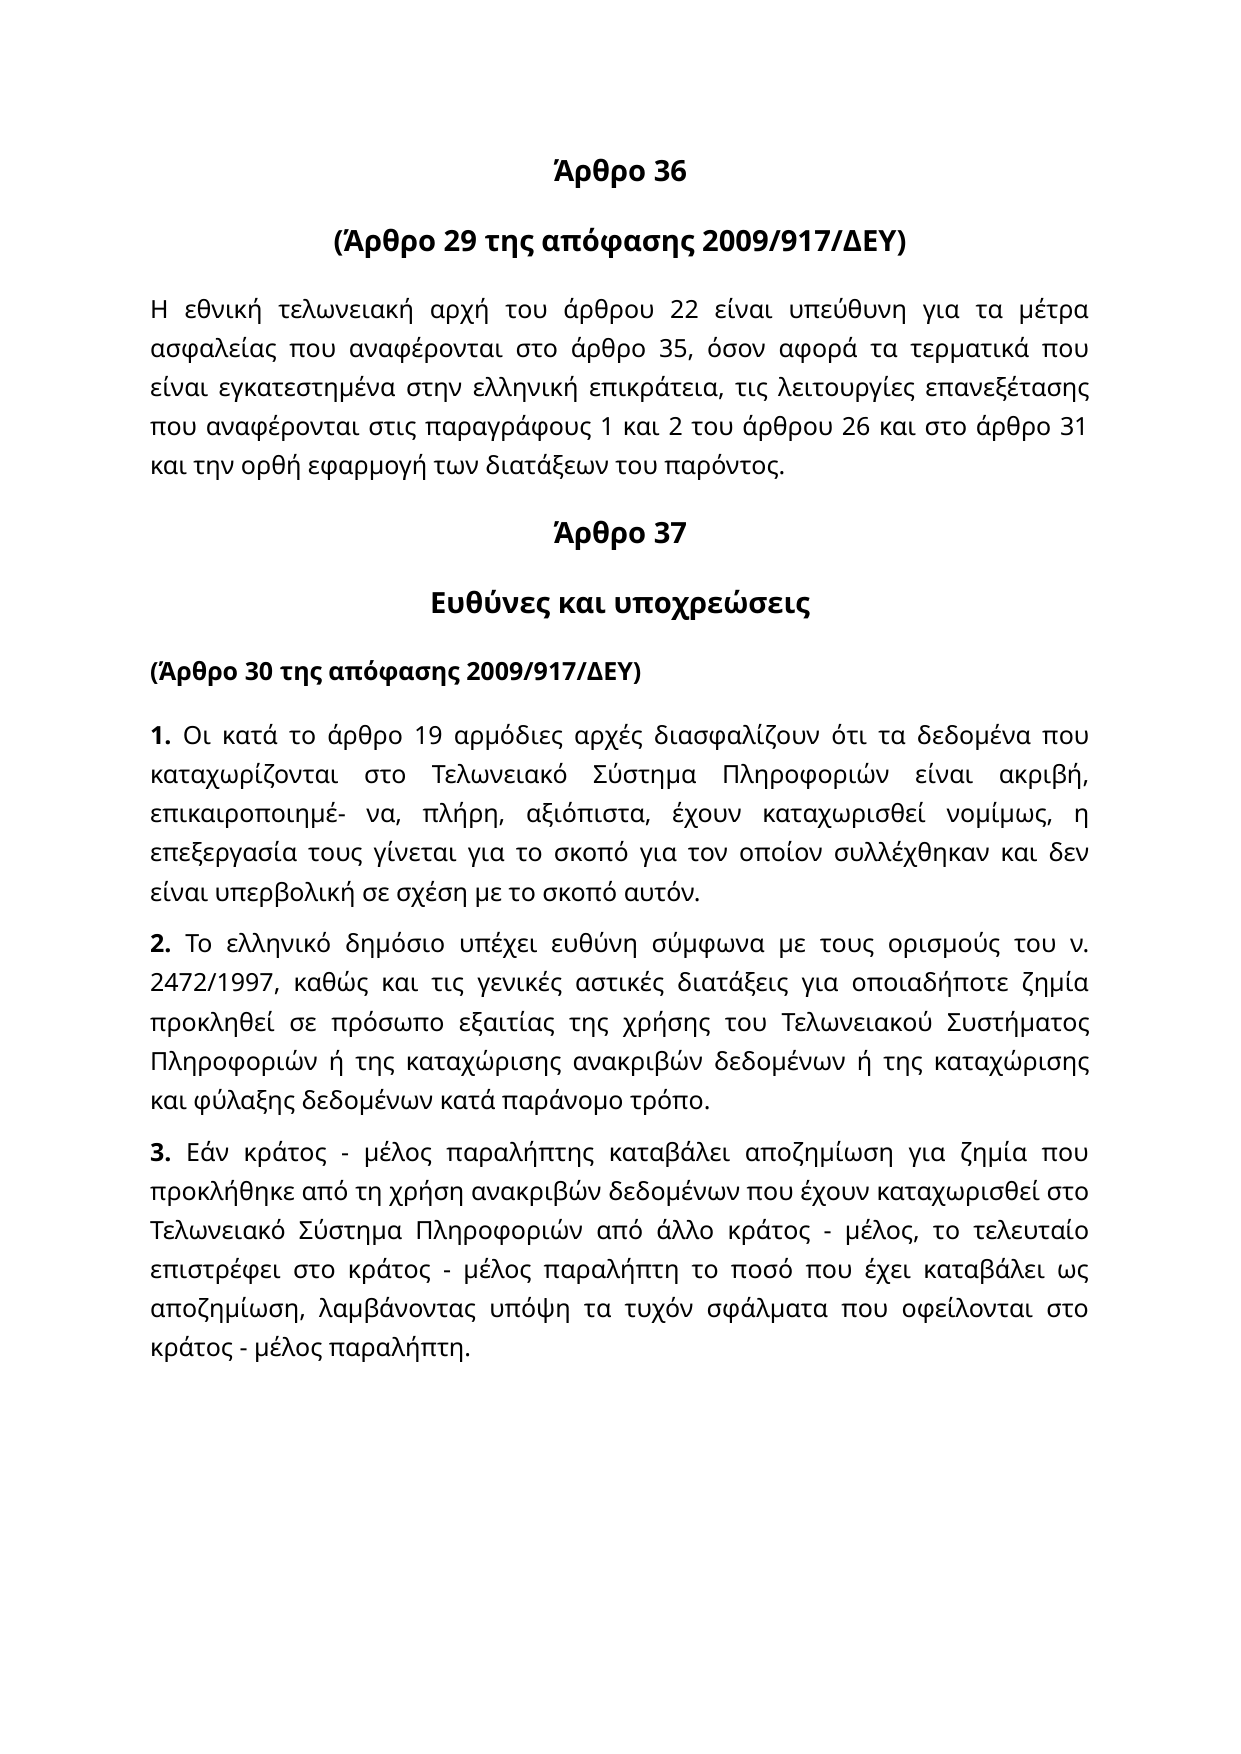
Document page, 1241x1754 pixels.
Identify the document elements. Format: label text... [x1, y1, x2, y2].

text (Άρθρο 30 της απόφασης 2009/917/ΔΕΥ) [150, 653, 1090, 687]
text 3. Εάν κράτος - μέλος παραλήπτης καταβάλει αποζημίωση για ζημία που προκλήθηκε από τη χρήση ανακριβών δεδομένων που έχουν καταχωρισθεί στο Τελωνειακό Σύστημα Πληροφοριών από άλλο κράτος - μέλος, το τελευταίο επιστρέφει στο κράτος - μέλος παραλήπτη το ποσό που έχει καταβάλει ως αποζημίωση, λαμβάνοντας υπόψη τα τυχόν σφάλματα που οφείλονται στο κράτος - μέλος παραλήπτη. [150, 1134, 1090, 1364]
subtitle Άρθρο 36 [150, 150, 1090, 190]
subtitle (Άρθρο 29 της απόφασης 2009/917/ΔΕΥ) [150, 221, 1090, 260]
text Η εθνική τελωνειακή αρχή του άρθρου 22 είναι υπεύθυνη για τα μέτρα ασφαλείας που αναφέρονται στο άρθρο 35, όσον αφορά τα τερματικά που είναι εγκατεστημένα στην ελληνική επικράτεια, τις λειτουργίες επανεξέτασης που αναφέρονται στις παραγράφους 1 και 2 του άρθρου 26 και στο άρθρο 31 και την ορθή εφαρμογή των διατάξεων του παρόντος. [150, 291, 1090, 482]
text 1. Οι κατά το άρθρο 19 αρμόδιες αρχές διασφαλίζουν ότι τα δεδομένα που καταχωρίζονται στο Τελωνειακό Σύστημα Πληροφοριών είναι ακριβή, επικαιροποιημέ- να, πλήρη, αξιόπιστα, έχουν καταχωρισθεί νομίμως, η επεξεργασία τους γίνεται για το σκοπό για τον οποίον συλλέχθηκαν και δεν είναι υπερβολική σε σχέση με το σκοπό αυτόν. [150, 717, 1090, 908]
subtitle Άρθρο 37 [150, 512, 1090, 552]
text 2. Το ελληνικό δημόσιο υπέχει ευθύνη σύμφωνα με τους ορισμούς του ν. 2472/1997, καθώς και τις γενικές αστικές διατάξεις για οποιαδήποτε ζημία προκληθεί σε πρόσωπο εξαιτίας της χρήσης του Τελωνειακού Συστήματος Πληροφοριών ή της καταχώρισης ανακριβών δεδομένων ή της καταχώρισης και φύλαξης δεδομένων κατά παράνομο τρόπο. [150, 926, 1090, 1117]
subtitle Ευθύνες και υποχρεώσεις [150, 583, 1090, 622]
